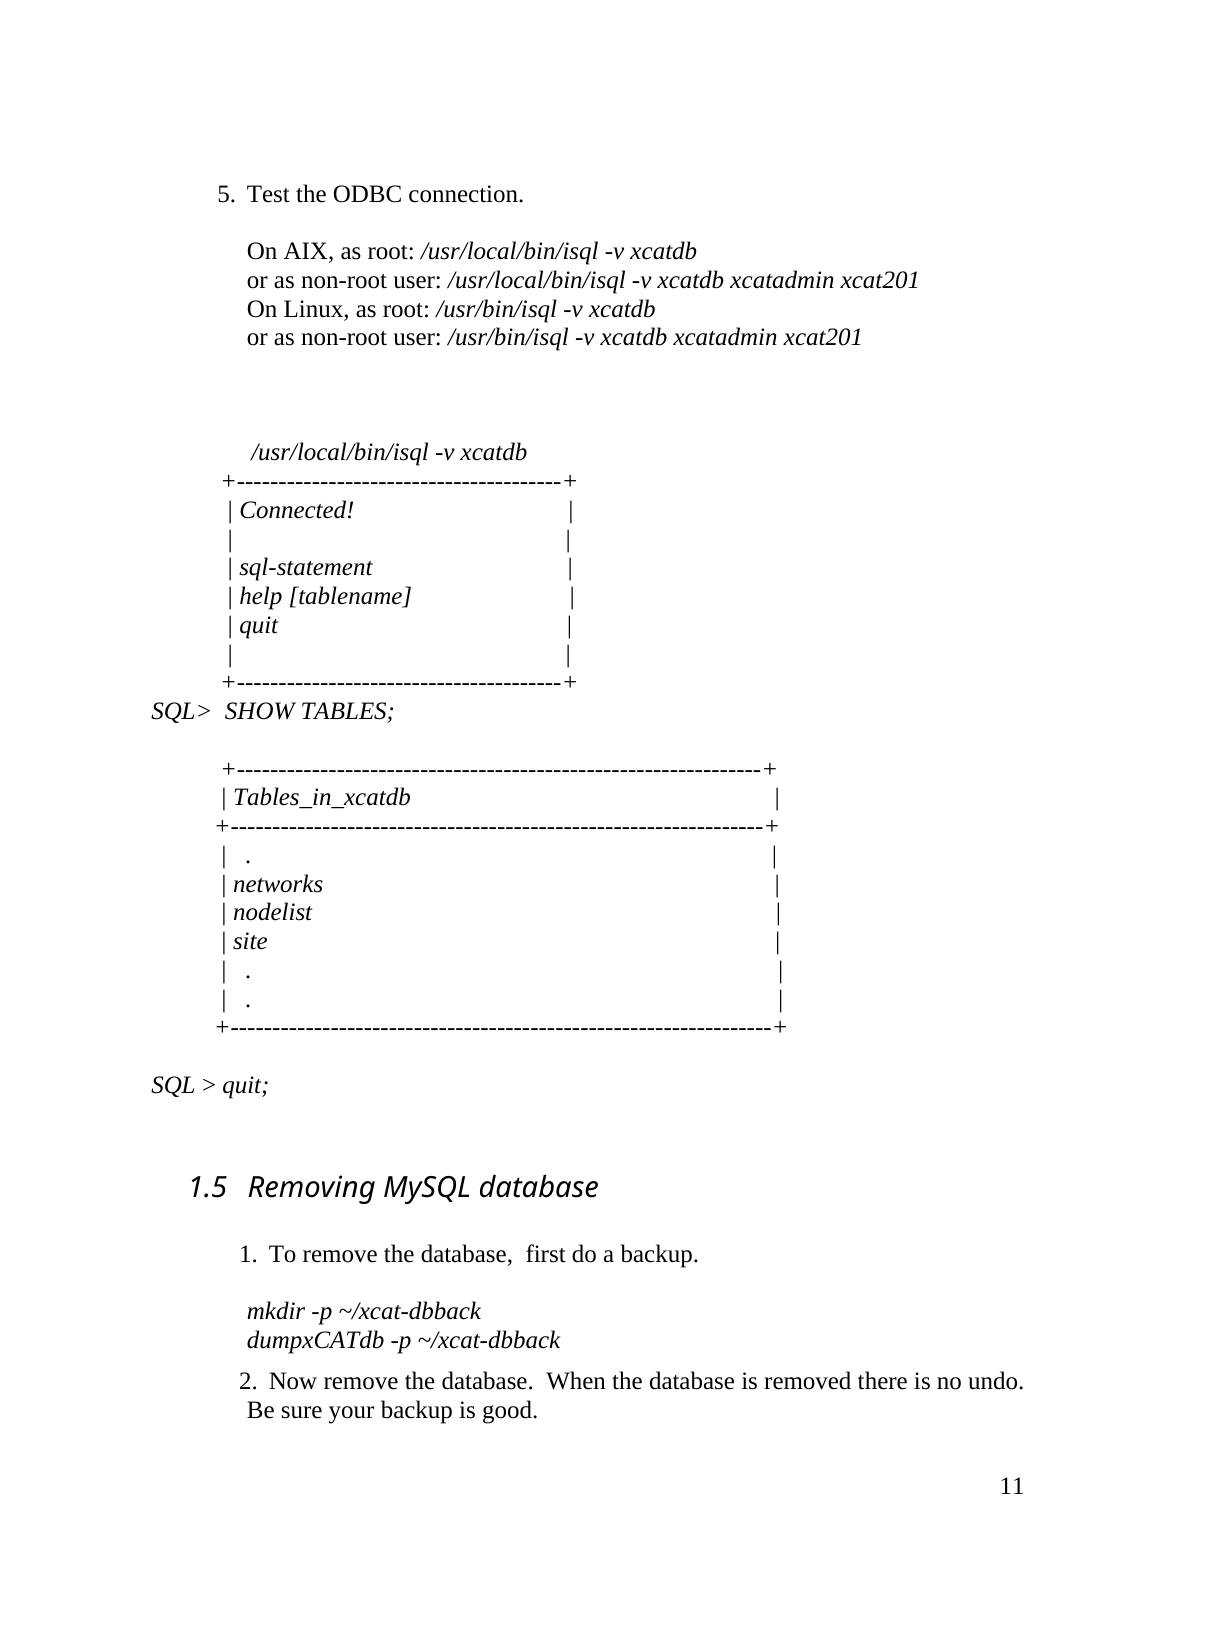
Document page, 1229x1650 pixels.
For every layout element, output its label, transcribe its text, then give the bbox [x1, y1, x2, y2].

text +---------------------------------------------------------------+ [151, 754, 1041, 782]
text /usr/local/bin/isql -v xcatdb [151, 437, 1041, 466]
text | sql-statement | [151, 552, 1041, 581]
text | | [151, 639, 1041, 667]
text | networks | [151, 869, 1041, 897]
subtitle Removing MySQL database [187, 1166, 1041, 1206]
text | . | [151, 955, 1041, 984]
text | nodelist | [151, 897, 1041, 926]
text | Connected! | [151, 495, 1041, 524]
text SQL > quit; [151, 1041, 1041, 1099]
text +----------------------------------------------------------------+ [151, 811, 1041, 840]
text | site | [151, 926, 1041, 955]
list Now remove the database. When the database is removed there is no undo. Be sure your backup is good. [217, 1366, 1041, 1424]
text | help [tablename] | [151, 581, 1041, 610]
text | Tables_in_xcatdb | [151, 782, 1041, 811]
text +---------------------------------------+ [151, 466, 1041, 495]
text +-----------------------------------------------------------------+ [151, 1012, 1041, 1041]
text | . | [151, 840, 1041, 869]
text | | [151, 524, 1041, 552]
text +---------------------------------------+ [151, 667, 1041, 696]
list On Linux, as root: /usr/bin/isql -v xcatdb or as non-root user: /usr/bin/isql -v xcatdb xcatadmin xcat201 [217, 294, 1041, 351]
list Test the ODBC connection. On AIX, as root: /usr/local/bin/isql -v xcatdb or as non-root user: /usr/local/bin/isql -v xcatdb xcatadmin xcat201 [217, 179, 1041, 294]
text SQL> SHOW TABLES; [151, 696, 1041, 725]
text | . | [151, 984, 1041, 1012]
list To remove the database, first do a backup. mkdir -p ~/xcat-dbback dumpxCATdb -p ~/xcat-dbback [217, 1239, 1041, 1354]
text | quit | [151, 610, 1041, 639]
